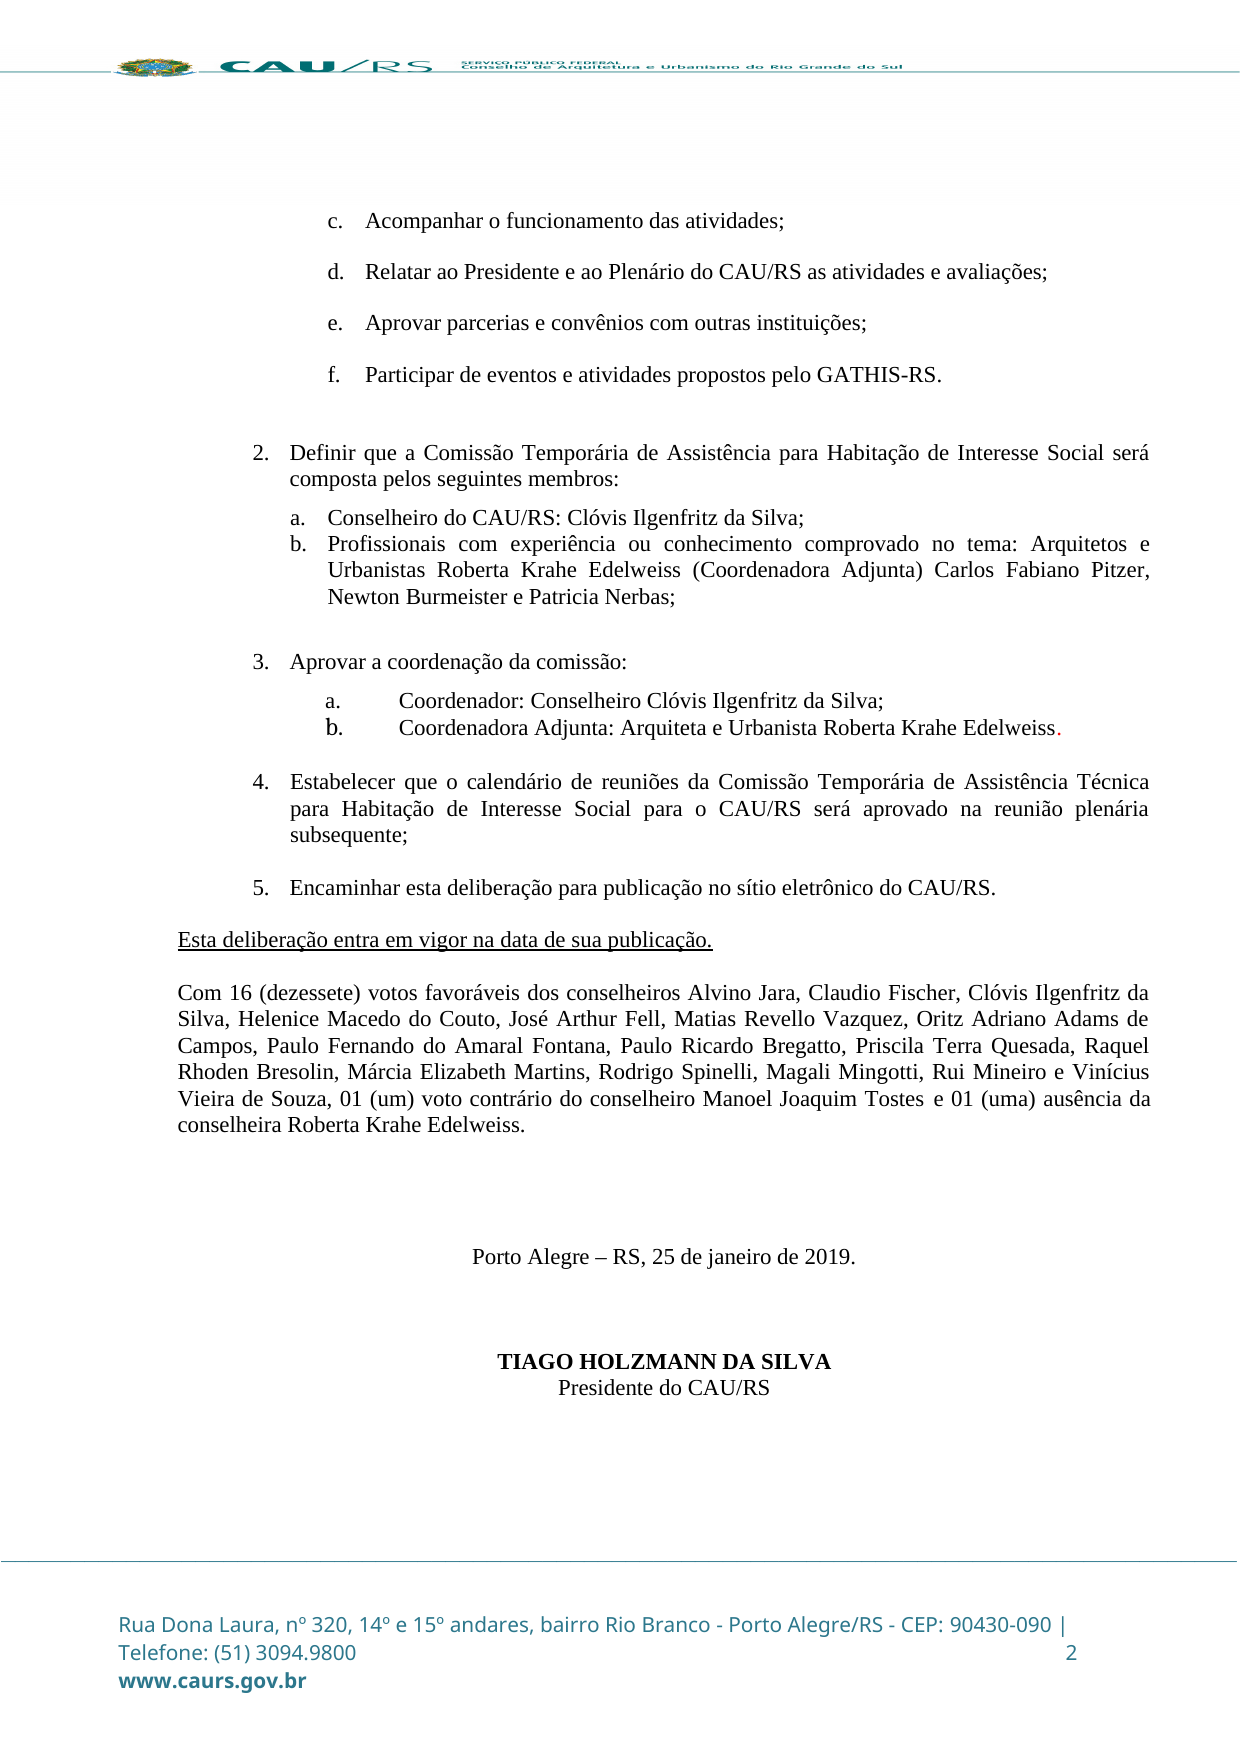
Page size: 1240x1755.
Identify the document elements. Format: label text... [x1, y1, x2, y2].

text Esta deliberação entra em vigor na data de sua publicação. [177, 926, 1151, 953]
text Com 16 (dezessete) votos favoráveis dos conselheiros Alvino Jara, Claudio Fischer, Clóvis Ilgenfritz da Silva, Helenice Macedo do Couto, José Arthur Fell, Matias Revello Vazquez, Oritz Adriano Adams de Campos, Paulo Fernando do Amaral Fontana, Paulo Ricardo Bregatto, Priscila Terra Quesada, Raquel Rhoden Bresolin, Márcia Elizabeth Martins, Rodrigo Spinelli, Magali Mingotti, Rui Mineiro e Vinícius Vieira de Souza, 01 (um) voto contrário do conselheiro Manoel Joaquim Tostes e 01 (uma) ausência da conselheira Roberta Krahe Edelweiss. [177, 979, 1151, 1137]
text TIAGO HOLZMANN DA SILVA [177, 1348, 1151, 1374]
list Acompanhar o funcionamento das atividades; [327, 207, 1151, 233]
text Porto Alegre – RS, 25 de janeiro de 2019. [177, 1243, 1151, 1269]
list Aprovar parcerias e convênios com outras instituições; [327, 309, 1151, 336]
list Aprovar a coordenação da comissão: [252, 648, 1151, 674]
list Conselheiro do CAU/RS: Clóvis Ilgenfritz da Silva; [290, 504, 1151, 530]
text Presidente do CAU/RS [177, 1374, 1151, 1401]
list Encaminhar esta deliberação para publicação no sítio eletrônico do CAU/RS. [252, 874, 1151, 900]
list Participar de eventos e atividades propostos pelo GATHIS-RS. [327, 361, 1151, 387]
list Profissionais com experiência ou conhecimento comprovado no tema: Arquitetos e Urbanistas Roberta Krahe Edelweiss (Coordenadora Adjunta) Carlos Fabiano Pitzer, Newton Burmeister e Patricia Nerbas; [290, 530, 1151, 609]
list Definir que a Comissão Temporária de Assistência para Habitação de Interesse Social será composta pelos seguintes membros: [252, 438, 1151, 491]
list Estabelecer que o calendário de reuniões da Comissão Temporária de Assistência Técnica para Habitação de Interesse Social para o CAU/RS será aprovado na reunião plenária subsequente; [252, 768, 1151, 847]
list Coordenadora Adjunta: Arquiteta e Urbanista Roberta Krahe Edelweiss. [325, 713, 1151, 742]
list Coordenador: Conselheiro Clóvis Ilgenfritz da Silva; [325, 687, 1151, 713]
list Relatar ao Presidente e ao Plenário do CAU/RS as atividades e avaliações; [327, 258, 1151, 284]
